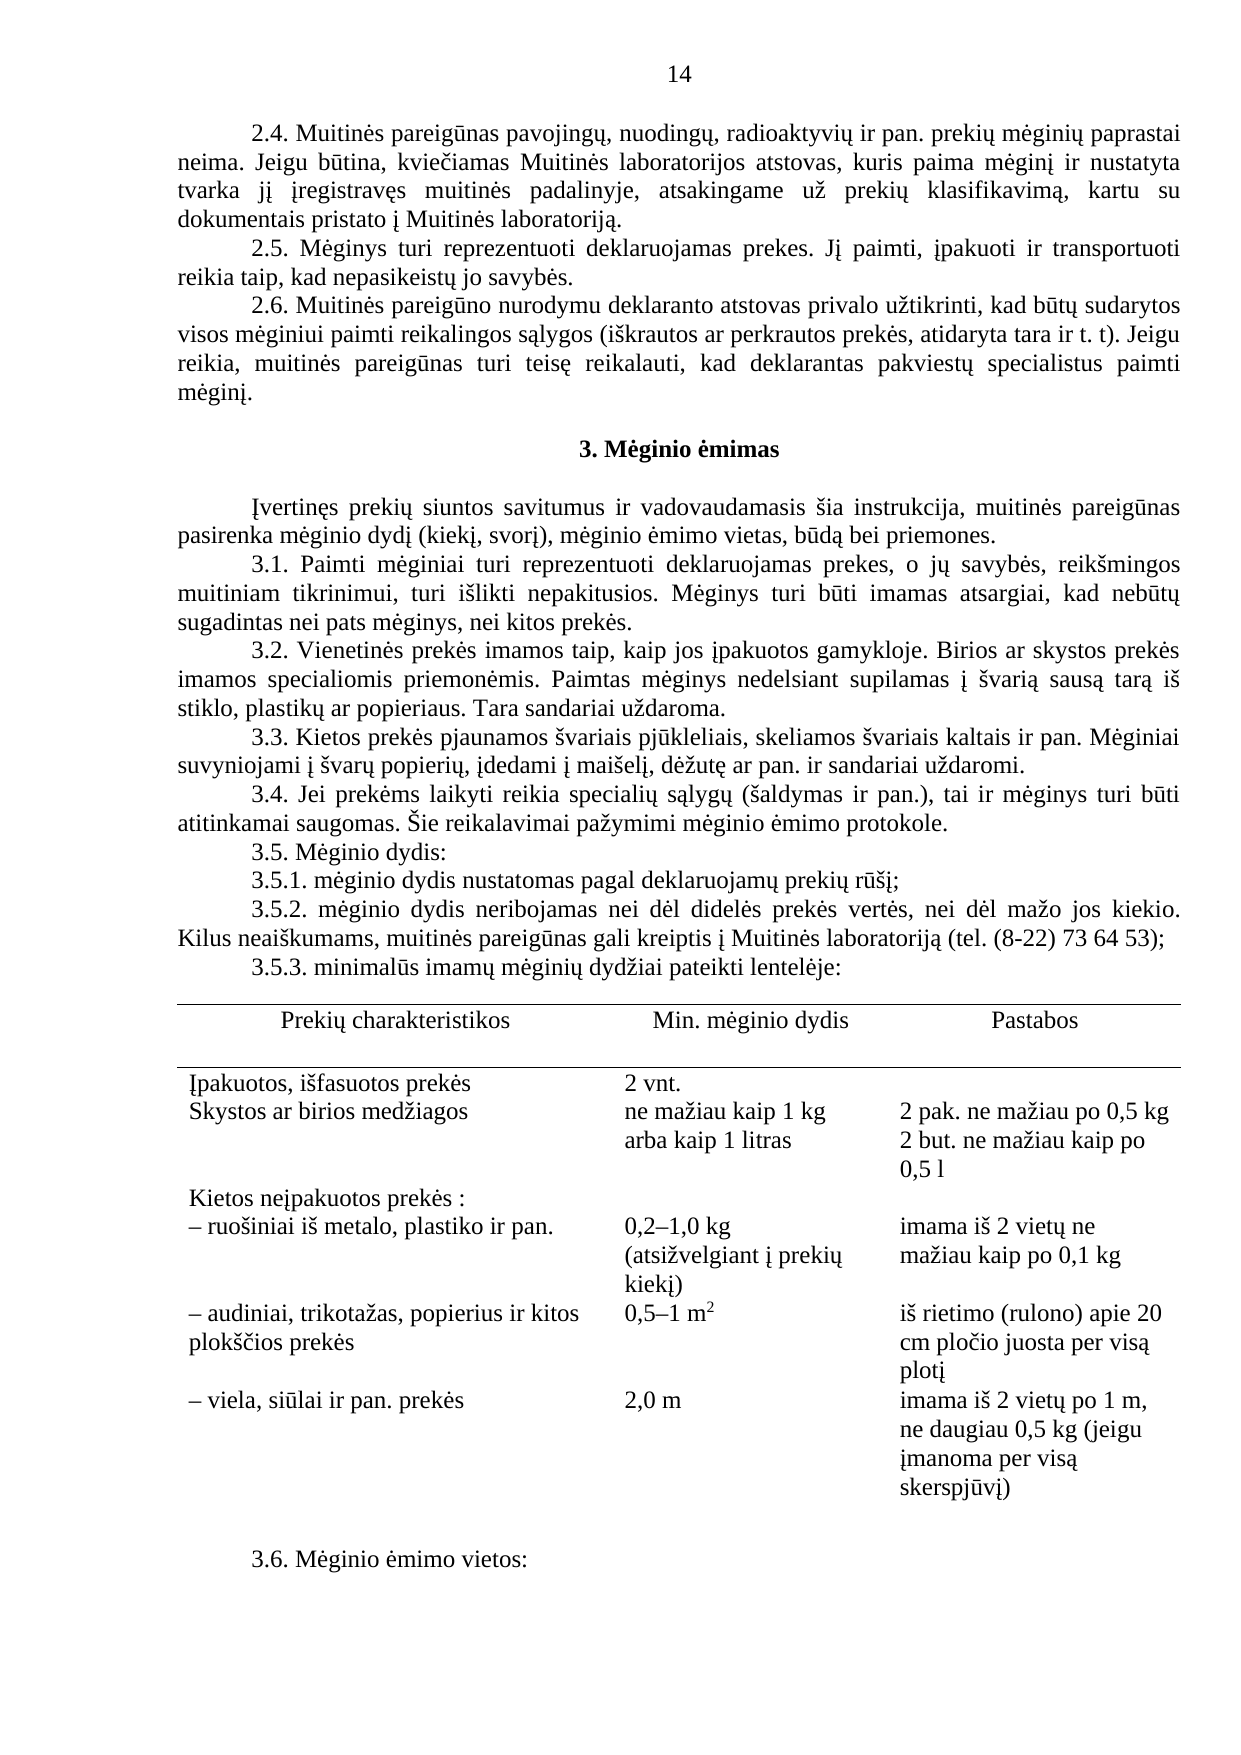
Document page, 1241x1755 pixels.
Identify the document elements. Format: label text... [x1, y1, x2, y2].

table_cell Kietos neįpakuotos prekės : [177, 1183, 613, 1211]
table_cell ne mažiau kaip 1 kg [613, 1096, 888, 1125]
table_cell – viela, siūlai ir pan. prekės [177, 1385, 613, 1515]
text 3.6. Mėginio ėmimo vietos: [177, 1544, 1181, 1573]
table_cell arba kaip 1 litras [613, 1125, 888, 1183]
text 2.6. Muitinės pareigūno nurodymu deklaranto atstovas privalo užtikrinti, kad būtų sudarytos visos mėginiui paimti reikalingos sąlygos (iškrautos ar perkrautos prekės, atidaryta tara ir t. t). Jeigu reikia, muitinės pareigūnas turi teisę reikalauti, kad deklarantas pakviestų specialistus paimti mėginį. [177, 291, 1181, 406]
table_cell 2 but. ne mažiau kaip po 0,5 l [888, 1125, 1181, 1183]
table_cell Įpakuotos, išfasuotos prekės [177, 1068, 613, 1096]
table_cell 2,0 m [613, 1385, 888, 1515]
text 3.5.3. minimalūs imamų mėginių dydžiai pateikti lentelėje: [177, 952, 1181, 981]
table_cell 0,5–1 m2 [613, 1298, 888, 1385]
table_header Prekių charakteristikos [177, 1005, 613, 1067]
text 2.4. Muitinės pareigūnas pavojingų, nuodingų, radioaktyvių ir pan. prekių mėginių paprastai neima. Jeigu būtina, kviečiamas Muitinės laboratorijos atstovas, kuris paima mėginį ir nustatyta tvarka jį įregistravęs muitinės padalinyje, atsakingame už prekių klasifikavimą, kartu su dokumentais pristato į Muitinės laboratoriją. [177, 118, 1181, 233]
table_cell – ruošiniai iš metalo, plastiko ir pan. [177, 1211, 613, 1298]
table_cell imama iš 2 vietų ne mažiau kaip po 0,1 kg [888, 1211, 1181, 1298]
table_cell [888, 1183, 1181, 1211]
table_cell [613, 1183, 888, 1211]
table_cell 2 pak. ne mažiau po 0,5 kg [888, 1096, 1181, 1125]
text 2.5. Mėginys turi reprezentuoti deklaruojamas prekes. Jį paimti, įpakuoti ir transportuoti reikia taip, kad nepasikeistų jo savybės. [177, 233, 1181, 291]
table_cell [177, 1125, 613, 1183]
text 3.1. Paimti mėginiai turi reprezentuoti deklaruojamas prekes, o jų savybės, reikšmingos muitiniam tikrinimui, turi išlikti nepakitusios. Mėginys turi būti imamas atsargiai, kad nebūtų sugadintas nei pats mėginys, nei kitos prekės. [177, 549, 1181, 636]
table_cell 0,2–1,0 kg (atsižvelgiant į prekių kiekį) [613, 1211, 888, 1298]
table_cell [888, 1068, 1181, 1096]
text 3.2. Vienetinės prekės imamos taip, kaip jos įpakuotos gamykloje. Birios ar skystos prekės imamos specialiomis priemonėmis. Paimtas mėginys nedelsiant supilamas į švarią sausą tarą iš stiklo, plastikų ar popieriaus. Tara sandariai uždaroma. [177, 636, 1181, 722]
table_cell 2 vnt. [613, 1068, 888, 1096]
text 3.5. Mėginio dydis: [177, 837, 1181, 866]
text 3. Mėginio ėmimas [177, 434, 1181, 463]
text Įvertinęs prekių siuntos savitumus ir vadovaudamasis šia instrukcija, muitinės pareigūnas pasirenka mėginio dydį (kiekį, svorį), mėginio ėmimo vietas, būdą bei priemones. [177, 492, 1181, 549]
table_cell – audiniai, trikotažas, popierius ir kitos plokščios prekės [177, 1298, 613, 1385]
table_cell Skystos ar birios medžiagos [177, 1096, 613, 1125]
table_cell iš rietimo (rulono) apie 20 cm pločio juosta per visą plotį [888, 1298, 1181, 1385]
text 3.4. Jei prekėms laikyti reikia specialių sąlygų (šaldymas ir pan.), tai ir mėginys turi būti atitinkamai saugomas. Šie reikalavimai pažymimi mėginio ėmimo protokole. [177, 779, 1181, 837]
text 3.3. Kietos prekės pjaunamos švariais pjūkleliais, skeliamos švariais kaltais ir pan. Mėginiai suvyniojami į švarų popierių, įdedami į maišelį, dėžutę ar pan. ir sandariai uždaromi. [177, 722, 1181, 779]
text 3.5.2. mėginio dydis neribojamas nei dėl didelės prekės vertės, nei dėl mažo jos kiekio. Kilus neaiškumams, muitinės pareigūnas gali kreiptis į Muitinės laboratoriją (tel. (8-22) 73 64 53); [177, 894, 1181, 952]
table_cell imama iš 2 vietų po 1 m, ne daugiau 0,5 kg (jeigu įmanoma per visą skerspjūvį) [888, 1385, 1181, 1515]
table_header Pastabos [888, 1005, 1181, 1067]
table_header Min. mėginio dydis [613, 1005, 888, 1067]
text 3.5.1. mėginio dydis nustatomas pagal deklaruojamų prekių rūšį; [177, 866, 1181, 894]
